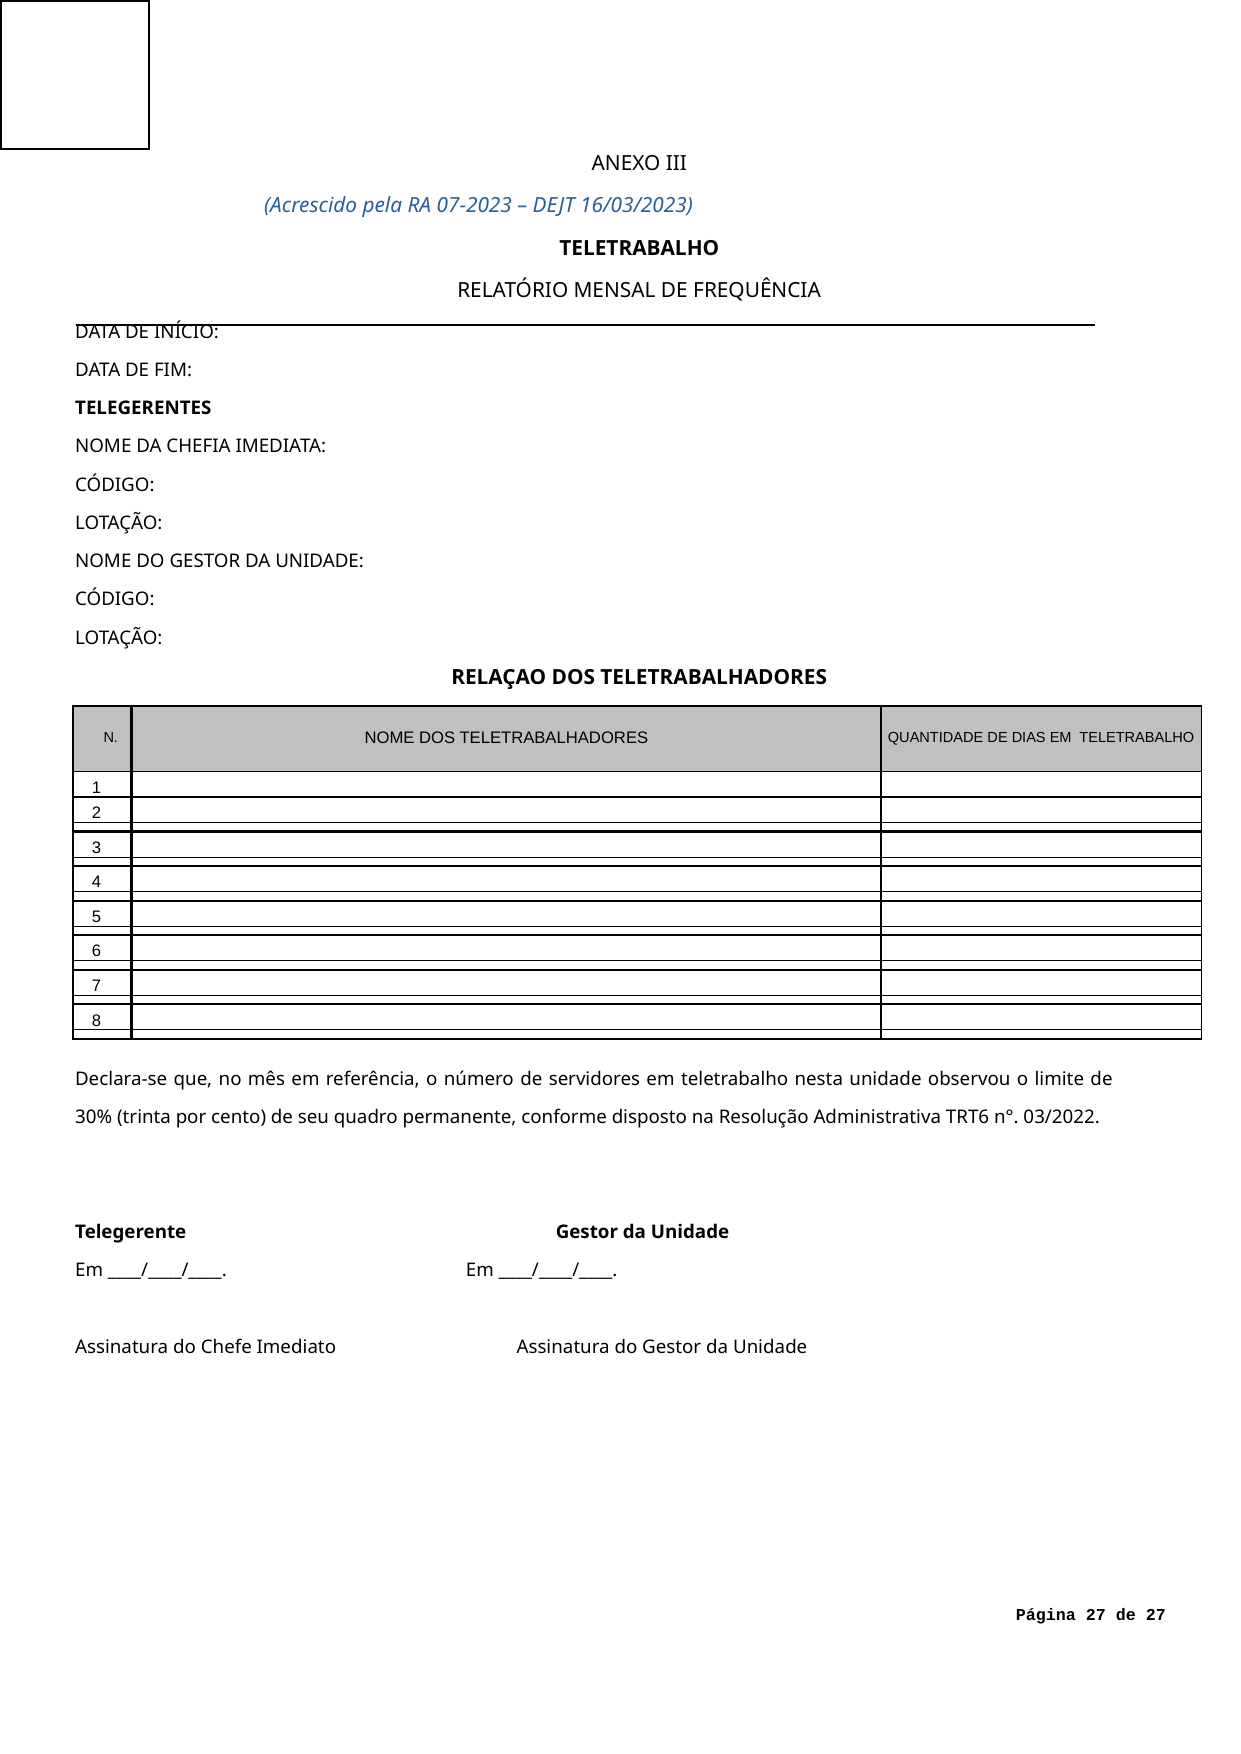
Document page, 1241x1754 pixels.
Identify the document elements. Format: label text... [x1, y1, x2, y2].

table_cell [882, 867, 1201, 891]
table_cell [882, 936, 1201, 960]
text RELAÇAO DOS TELETRABALHADORES [75, 662, 1203, 691]
table_cell [133, 798, 880, 822]
table_cell [133, 833, 880, 856]
table_cell [133, 902, 880, 926]
text CÓDIGO: [75, 586, 1203, 611]
table_cell [133, 1005, 880, 1029]
table_cell 8 [74, 1005, 130, 1029]
table_cell 7 [74, 971, 130, 995]
table_cell 6 [74, 936, 130, 960]
table_cell [74, 996, 130, 1003]
table_cell [133, 961, 880, 969]
text DATA DE FIM: [75, 356, 1203, 382]
text TELEGERENTES [75, 394, 1203, 420]
text LOTAÇÃO: [75, 624, 1203, 649]
table_cell [133, 772, 880, 796]
table_cell 4 [74, 867, 130, 891]
table_header QUANTIDADE DE DIAS EM TELETRABALHO [882, 707, 1201, 771]
table_cell [882, 798, 1201, 822]
table_header N. [74, 707, 130, 771]
text LOTAÇÃO: [75, 509, 1203, 535]
table_cell [882, 1030, 1201, 1038]
table_cell [882, 772, 1201, 796]
table_cell [74, 927, 130, 934]
table_cell [882, 961, 1201, 969]
table_cell [133, 892, 880, 899]
text CÓDIGO: [75, 471, 1203, 497]
table_cell [882, 833, 1201, 856]
text TELETRABALHO [75, 233, 1203, 261]
text (Acrescido pela RA 07-2023 – DEJT 16/03/2023) [75, 190, 1203, 219]
table_cell [74, 823, 130, 830]
table_cell [882, 996, 1201, 1003]
table_cell 5 [74, 902, 130, 926]
text ANEXO III [75, 148, 1203, 176]
table_cell [882, 927, 1201, 934]
table_cell [74, 961, 130, 969]
table_cell [133, 936, 880, 960]
table_cell 3 [74, 833, 130, 856]
table_cell [133, 927, 880, 934]
table_cell [133, 867, 880, 891]
table_cell [133, 1030, 880, 1038]
table_cell [882, 902, 1201, 926]
text NOME DA CHEFIA IMEDIATA: [75, 433, 1203, 458]
table_cell [882, 971, 1201, 995]
text RELATÓRIO MENSAL DE FREQUÊNCIA [75, 276, 1203, 304]
table_cell [74, 1030, 130, 1038]
table_cell [882, 858, 1201, 865]
text DATA DE INÍCIO: [75, 318, 1203, 344]
table_cell [133, 858, 880, 865]
table_cell 2 [74, 798, 130, 822]
text Em ____/____/____. Em ____/____/____. [75, 1257, 1233, 1282]
table_cell [133, 823, 880, 830]
table_cell 1 [74, 772, 130, 796]
text Telegerente Gestor da Unidade [75, 1218, 1233, 1244]
table_header NOME DOS TELETRABALHADORES [133, 707, 880, 771]
text NOME DO GESTOR DA UNIDADE: [75, 547, 1203, 573]
text Declara-se que, no mês em referência, o número de servidores em teletrabalho nesta unidade observou o limite de 30% (trinta por cento) de seu quadro permanente, conforme disposto na Resolução Administrativa TRT6 n°. 03/2022. [75, 1065, 1114, 1129]
table_cell [882, 1005, 1201, 1029]
table_cell [133, 971, 880, 995]
table_cell [74, 858, 130, 865]
text Assinatura do Chefe Imediato Assinatura do Gestor da Unidade [75, 1333, 1233, 1358]
table_cell [882, 892, 1201, 899]
table_cell [882, 823, 1201, 830]
table_cell [133, 996, 880, 1003]
table_cell [74, 892, 130, 899]
